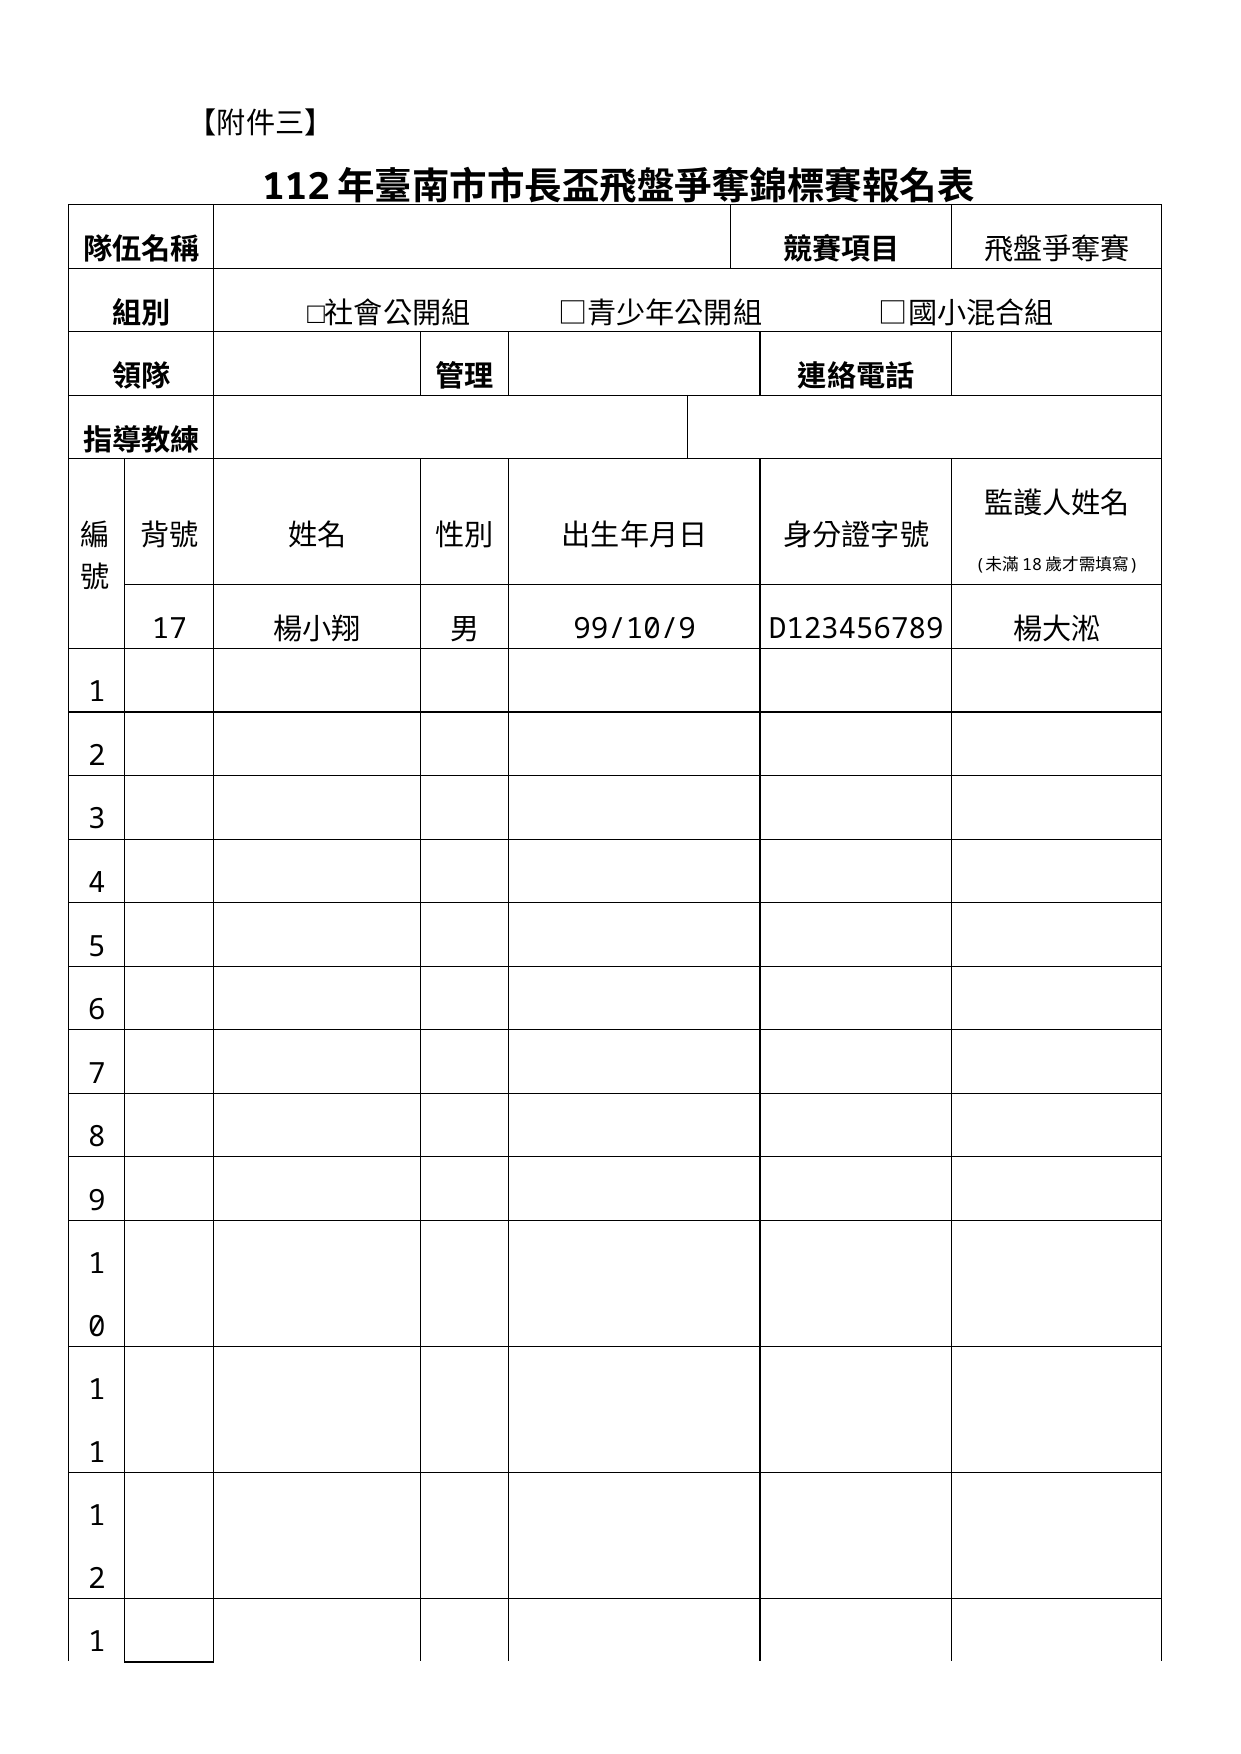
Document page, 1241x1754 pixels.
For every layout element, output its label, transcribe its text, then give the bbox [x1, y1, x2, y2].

table_cell [214, 1221, 420, 1346]
table_cell [509, 1221, 759, 1346]
table_cell 連絡電話 [761, 332, 951, 395]
table_cell [214, 1473, 420, 1598]
table_cell [421, 713, 508, 775]
table_cell [509, 713, 759, 775]
text 112年臺南市市長盃飛盤爭奪錦標賽報名表 [187, 142, 1093, 204]
table_cell [952, 1599, 1161, 1661]
table_cell [952, 1094, 1161, 1156]
table_cell 監護人姓名 (未滿18歲才需填寫) [952, 459, 1161, 584]
table_cell [214, 1599, 420, 1661]
table_cell [761, 840, 951, 902]
table_cell [421, 1599, 508, 1661]
table_cell 10 [69, 1221, 124, 1346]
table_cell [125, 649, 213, 711]
table_cell [952, 1157, 1161, 1220]
table_cell [509, 776, 759, 838]
table_cell [125, 713, 213, 775]
table_cell [214, 332, 420, 395]
table_cell [761, 1094, 951, 1156]
table_cell 楊大淞 [952, 585, 1161, 648]
table_cell 性別 [421, 459, 508, 584]
table_cell [421, 649, 508, 711]
table_cell [125, 967, 213, 1029]
table_cell [214, 1347, 420, 1472]
table_cell [421, 1221, 508, 1346]
table_cell [125, 1221, 213, 1346]
table_cell [125, 1473, 213, 1598]
table_cell [509, 903, 759, 966]
table_cell [761, 1347, 951, 1472]
table_cell 管理 [421, 332, 508, 395]
table_cell [125, 1157, 213, 1220]
table_cell [509, 332, 759, 395]
table_cell [952, 1221, 1161, 1346]
table_cell [214, 903, 420, 966]
table_cell [214, 649, 420, 711]
table_cell [509, 967, 759, 1029]
table_cell 6 [69, 967, 124, 1029]
table_cell [125, 776, 213, 838]
table_cell [214, 776, 420, 838]
table_cell [421, 1094, 508, 1156]
table_cell [214, 1030, 420, 1093]
table_cell 99/10/9 [509, 585, 759, 648]
table_cell [509, 1599, 759, 1661]
table_cell [125, 903, 213, 966]
table_cell [125, 1030, 213, 1093]
table_cell [509, 1347, 759, 1472]
table_cell [421, 840, 508, 902]
table_cell 9 [69, 1157, 124, 1220]
table_cell [952, 967, 1161, 1029]
table_cell [761, 967, 951, 1029]
text 【附件三】 [187, 79, 1093, 142]
table_cell [214, 713, 420, 775]
table_cell 楊小翔 [214, 585, 420, 648]
table_cell 11 [69, 1347, 124, 1472]
table_cell [509, 1094, 759, 1156]
table_cell 1 [69, 1599, 124, 1661]
table_cell [125, 840, 213, 902]
table_cell [952, 649, 1161, 711]
table_cell [125, 1094, 213, 1156]
table_cell [214, 1094, 420, 1156]
table_cell 編號 [69, 459, 124, 648]
table_cell [952, 776, 1161, 838]
table_cell [952, 332, 1161, 395]
table_cell [421, 1473, 508, 1598]
table_cell 組別 [69, 269, 213, 331]
table_header 競賽項目 [731, 205, 951, 268]
table_cell [125, 1347, 213, 1472]
table_cell [688, 396, 1161, 458]
table_cell 7 [69, 1030, 124, 1093]
table_header [214, 205, 730, 268]
table_cell 1 [69, 649, 124, 711]
table_cell [421, 967, 508, 1029]
table_cell 3 [69, 776, 124, 838]
table_cell [761, 1157, 951, 1220]
table_cell [952, 840, 1161, 902]
table_cell 12 [69, 1473, 124, 1598]
table_cell [421, 1030, 508, 1093]
table_cell 4 [69, 840, 124, 902]
table_header 隊伍名稱 [69, 205, 213, 268]
table_cell [125, 1599, 213, 1661]
table_cell □社會公開組 □青少年公開組 □國小混合組 [214, 269, 1161, 331]
table_cell [952, 1030, 1161, 1093]
table_cell [509, 1030, 759, 1093]
table_cell 身分證字號 [761, 459, 951, 584]
table_cell [421, 1157, 508, 1220]
table_cell [761, 1599, 951, 1661]
table_cell [952, 1473, 1161, 1598]
table_header 飛盤爭奪賽 [952, 205, 1161, 268]
table_cell [509, 649, 759, 711]
table_cell 指導教練 [69, 396, 213, 458]
table_cell [214, 967, 420, 1029]
table_cell D123456789 [761, 585, 951, 648]
table_cell [761, 649, 951, 711]
table_cell 5 [69, 903, 124, 966]
table_cell [761, 903, 951, 966]
table_cell [952, 903, 1161, 966]
table_cell [509, 1157, 759, 1220]
table_cell [509, 1473, 759, 1598]
table_cell [952, 1347, 1161, 1472]
table_cell [761, 1030, 951, 1093]
table_cell 男 [421, 585, 508, 648]
table_cell [761, 1221, 951, 1346]
table_cell 8 [69, 1094, 124, 1156]
table_cell [952, 713, 1161, 775]
table_cell 領隊 [69, 332, 213, 395]
table_cell 出生年月日 [509, 459, 759, 584]
table_cell [761, 1473, 951, 1598]
table_cell [761, 776, 951, 838]
table_cell 背號 [125, 459, 213, 584]
table_cell 2 [69, 713, 124, 775]
table_cell [421, 903, 508, 966]
table_cell 17 [125, 585, 213, 648]
table_cell [214, 840, 420, 902]
table_cell [421, 1347, 508, 1472]
table_cell 姓名 [214, 459, 420, 584]
table_cell [421, 776, 508, 838]
table_cell [509, 840, 759, 902]
table_cell [214, 1157, 420, 1220]
table_cell [761, 713, 951, 775]
table_cell [214, 396, 687, 458]
